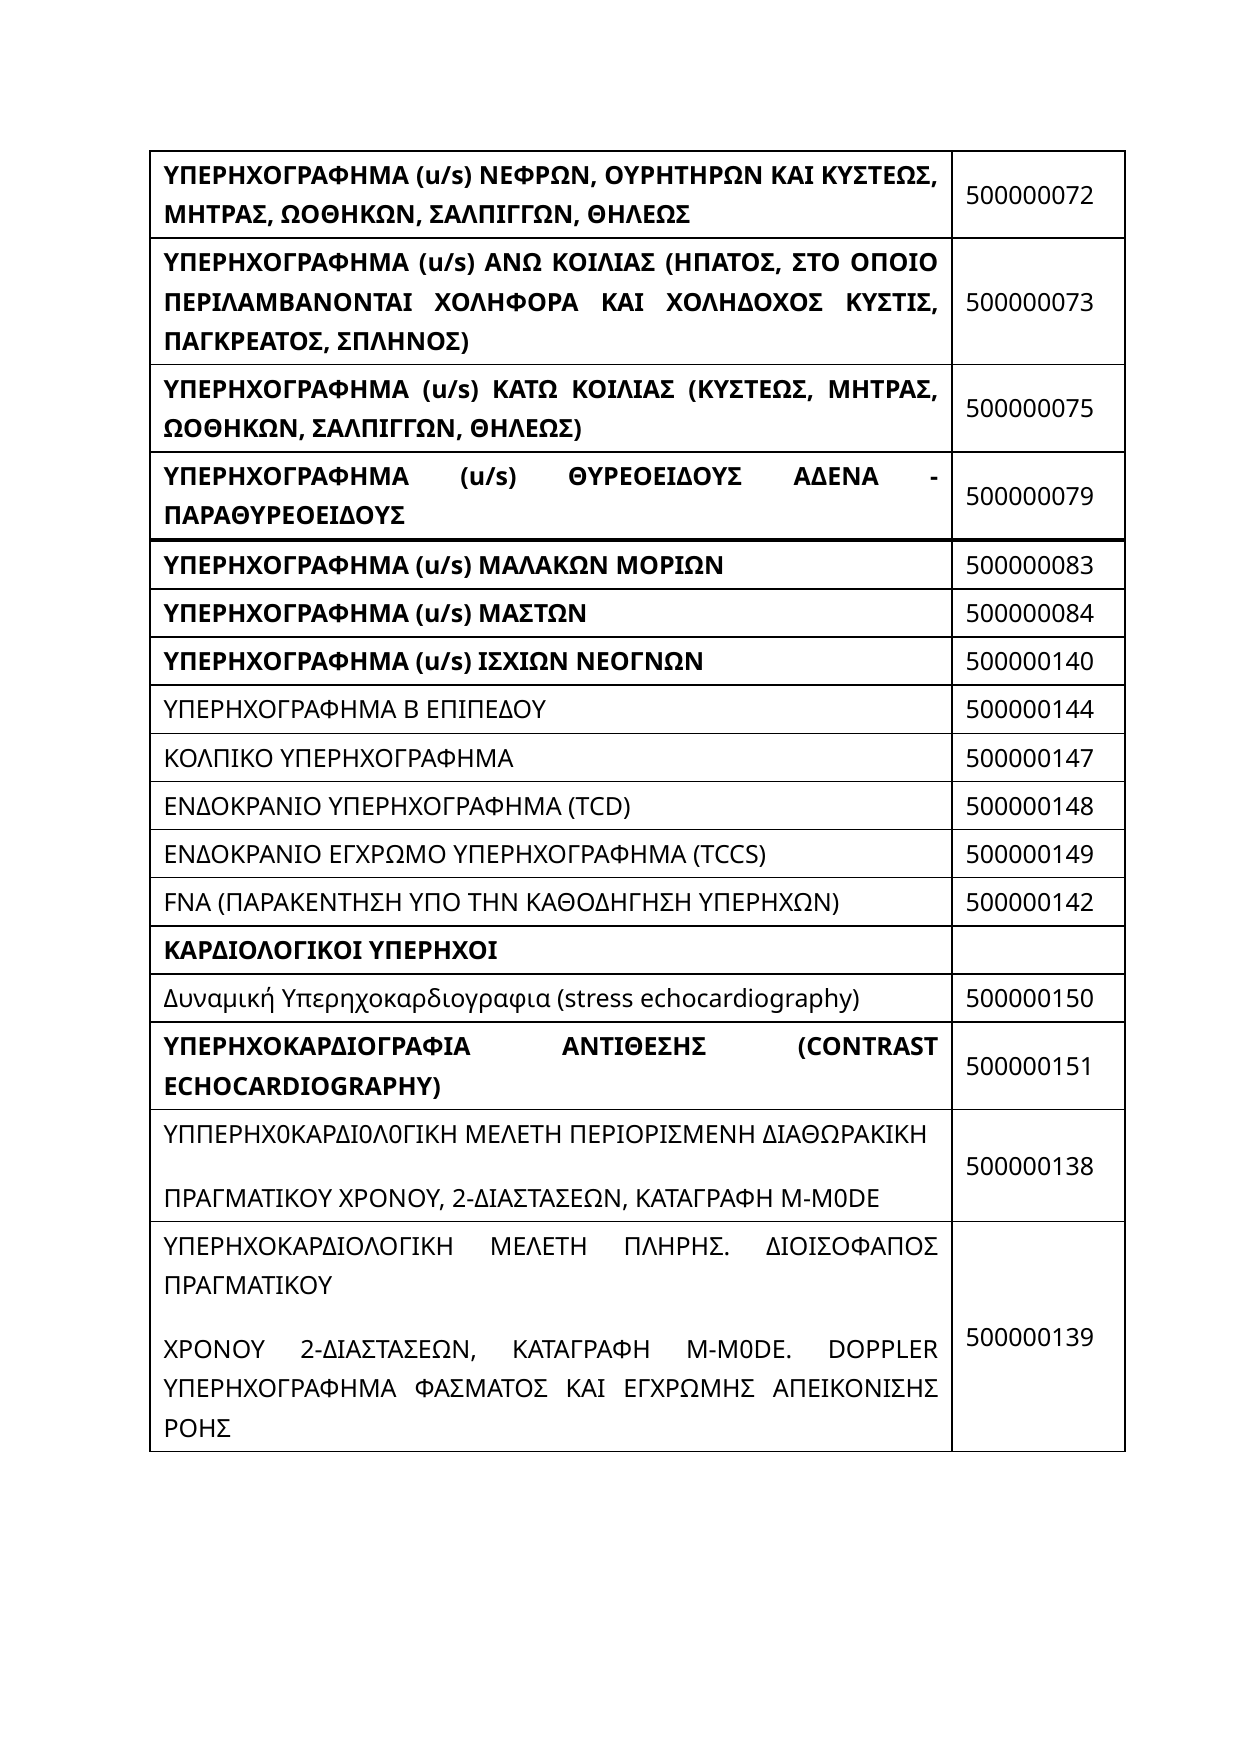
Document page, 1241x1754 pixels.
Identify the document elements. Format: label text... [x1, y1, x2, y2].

table_cell 500000148 [953, 782, 1124, 829]
table_cell 500000079 [953, 453, 1124, 538]
table_cell Δυναμική Υπερηχοκαρδιογραφια (stress echocardiography) [151, 975, 951, 1021]
table_cell FNA (ΠΑΡΑΚΕΝΤΗΣΗ ΥΠΟ ΤΗΝ ΚΑΘΟΔΗΓΗΣΗ ΥΠΕΡΗΧΩΝ) [151, 878, 951, 925]
table_cell ΥΠΕΡΗΧΟΓΡΑΦΗΜΑ (u/s) ΘΥΡΕΟΕΙΔΟΥΣ ΑΔΕΝΑ - ΠΑΡΑΘΥΡΕΟΕΙΔΟΥΣ [151, 453, 951, 538]
table_cell ΕΝΔΟΚΡΑΝΙΟ ΕΓΧΡΩΜΟ ΥΠΕΡΗΧΟΓΡΑΦΗΜΑ (TCCS) [151, 830, 951, 877]
table_cell ΕΝΔΟΚΡΑΝΙΟ ΥΠΕΡΗΧΟΓΡΑΦΗΜΑ (TCD) [151, 782, 951, 829]
table_cell ΥΠΕΡΗΧΟΚΑΡΔΙΟΓΡΑΦΙΑ ΑΝΤΙΘΕΣΗΣ (CONTRAST ECHOCARDIOGRAPHY) [151, 1023, 951, 1108]
table_cell 500000140 [953, 638, 1124, 684]
table_cell ΥΠΕΡΗΧΟΓΡΑΦΗΜΑ (u/s) ΚΑΤΩ ΚΟΙΛΙΑΣ (ΚΥΣΤΕΩΣ, ΜΗΤΡΑΣ, ΩΟΘΗΚΩΝ, ΣΑΛΠΙΓΓΩΝ, ΘΗΛΕΩΣ) [151, 365, 951, 451]
table_cell 500000144 [953, 686, 1124, 732]
table_cell ΥΠΕΡΗΧΟΚΑΡΔΙΟΛΟΓΙΚΗ ΜΕΛΕΤΗ ΠΛΗΡΗΣ. ΔΙΟΙΣΟΦΑΠΟΣ ΠΡΑΓΜΑΤΙΚΟΥ ΧΡΟΝΟΥ 2-ΔΙΑΣΤΑΣΕΩΝ, ΚΑΤΑΓΡΑΦΗ M-M0DE. DOPPLER ΥΠΕΡΗΧΟΓΡΑΦΗΜΑ ΦΑΣΜΑΤΟΣ ΚΑΙ ΕΓΧΡΩΜΗΣ ΑΠΕΙΚΟΝΙΣΗΣ ΡΟΗΣ [151, 1222, 951, 1451]
table_cell 500000072 [953, 152, 1124, 237]
table_cell 500000073 [953, 239, 1124, 364]
table_cell ΥΠΠΕΡΗΧ0ΚΑΡΔΙ0Λ0ΓΙΚΗ ΜΕΛΕΤΗ ΠΕΡΙΟΡΙΣΜΕΝΗ ΔΙΑΘΩΡΑΚΙΚΗ ΠΡΑΓΜΑΤΙΚΟΥ ΧΡΟΝΟΥ, 2-ΔΙΑΣΤΑΣΕΩΝ, ΚΑΤΑΓΡΑΦΗ M-M0DE [151, 1110, 951, 1221]
table_cell 500000139 [953, 1222, 1124, 1451]
table_cell 500000075 [953, 365, 1124, 451]
table_cell 500000151 [953, 1023, 1124, 1108]
table_cell 500000142 [953, 878, 1124, 925]
table_header 500000083 [953, 542, 1124, 588]
table_header ΥΠΕΡΗΧΟΓΡΑΦΗΜΑ (u/s) ΜΑΛΑΚΩΝ ΜΟΡΙΩΝ [151, 542, 951, 588]
table_cell ΥΠΕΡΗΧΟΓΡΑΦΗΜΑ (u/s) ΑΝΩ ΚΟΙΛΙΑΣ (ΗΠΑΤΟΣ, ΣΤΟ ΟΠΟΙΟ ΠΕΡΙΛΑΜΒΑΝΟΝΤΑΙ ΧΟΛΗΦΟΡΑ ΚΑΙ ΧΟΛΗΔΟΧΟΣ ΚΥΣΤΙΣ, ΠΑΓΚΡΕΑΤΟΣ, ΣΠΛΗΝΟΣ) [151, 239, 951, 364]
table_cell 500000084 [953, 590, 1124, 636]
table_cell ΥΠΕΡΗΧΟΓΡΑΦΗΜΑ Β ΕΠΙΠΕΔΟΥ [151, 686, 951, 732]
table_cell ΥΠΕΡΗΧΟΓΡΑΦΗΜΑ (u/s) ΙΣΧΙΩΝ ΝΕΟΓΝΩΝ [151, 638, 951, 684]
table_cell 500000149 [953, 830, 1124, 877]
table_cell ΥΠΕΡΗΧΟΓΡΑΦΗΜΑ (u/s) ΝΕΦΡΩΝ, ΟΥΡΗΤΗΡΩΝ ΚΑΙ ΚΥΣΤΕΩΣ, ΜΗΤΡΑΣ, ΩΟΘΗΚΩΝ, ΣΑΛΠΙΓΓΩΝ, ΘΗΛΕΩΣ [151, 152, 951, 237]
table_cell [953, 927, 1124, 973]
table_cell 500000150 [953, 975, 1124, 1021]
table_cell ΚΟΛΠΙΚΟ ΥΠΕΡΗΧΟΓΡΑΦΗΜΑ [151, 734, 951, 781]
table_cell 500000147 [953, 734, 1124, 781]
table_cell 500000138 [953, 1110, 1124, 1221]
table_cell ΥΠΕΡΗΧΟΓΡΑΦΗΜΑ (u/s) ΜΑΣΤΩΝ [151, 590, 951, 636]
table_cell ΚΑΡΔΙΟΛΟΓΙΚΟΙ ΥΠΕΡΗΧΟΙ [151, 927, 951, 973]
